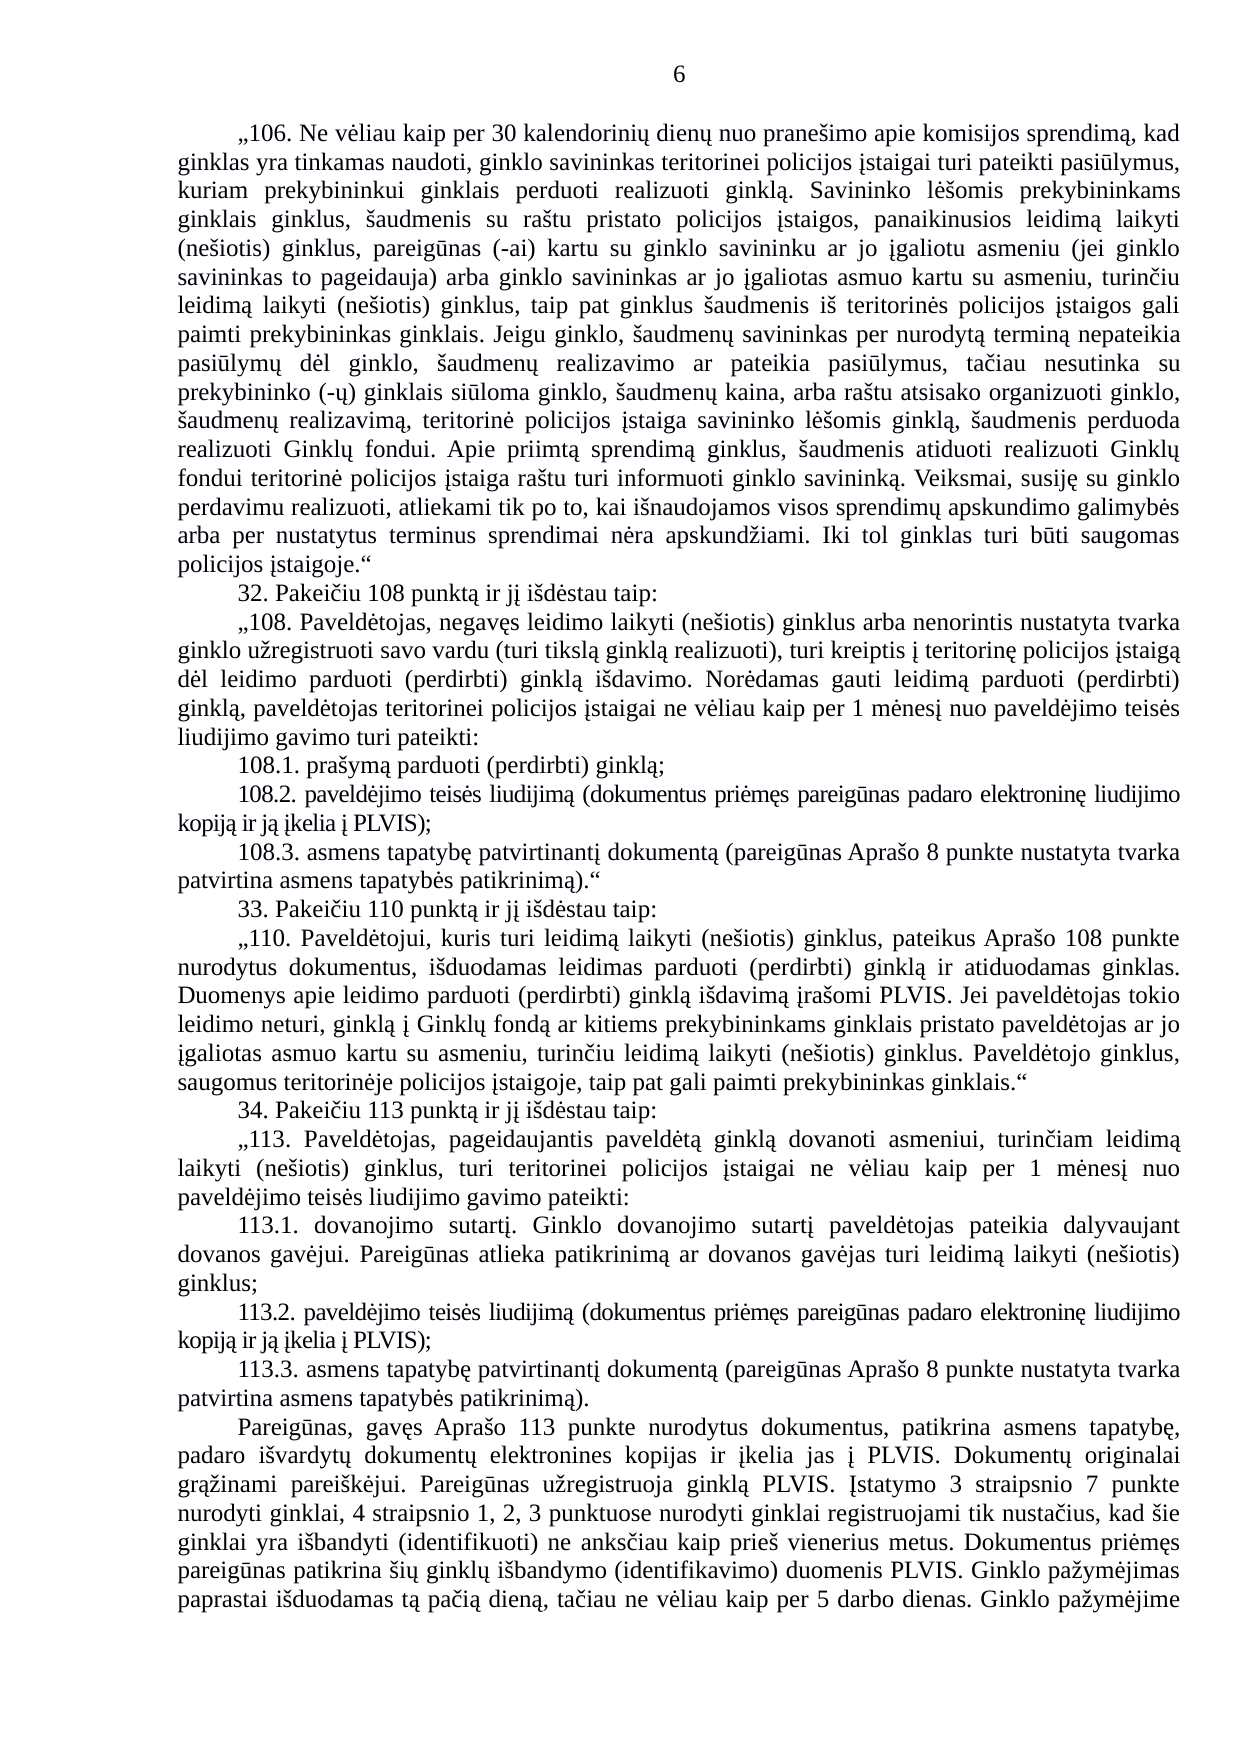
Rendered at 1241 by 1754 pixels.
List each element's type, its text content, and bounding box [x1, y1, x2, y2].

text „110. Paveldėtojui, kuris turi leidimą laikyti (nešiotis) ginklus, pateikus Aprašo 108 punkte nurodytus dokumentus, išduodamas leidimas parduoti (perdirbti) ginklą ir atiduodamas ginklas. Duomenys apie leidimo parduoti (perdirbti) ginklą išdavimą įrašomi PLVIS. Jei paveldėtojas tokio leidimo neturi, ginklą į Ginklų fondą ar kitiems prekybininkams ginklais pristato paveldėtojas ar jo įgaliotas asmuo kartu su asmeniu, turinčiu leidimą laikyti (nešiotis) ginklus. Paveldėtojo ginklus, saugomus teritorinėje policijos įstaigoje, taip pat gali paimti prekybininkas ginklais.“ [177, 923, 1181, 1096]
text „113. Paveldėtojas, pageidaujantis paveldėtą ginklą dovanoti asmeniui, turinčiam leidimą laikyti (nešiotis) ginklus, turi teritorinei policijos įstaigai ne vėliau kaip per 1 mėnesį nuo paveldėjimo teisės liudijimo gavimo pateikti: [177, 1124, 1181, 1211]
text 113.2. paveldėjimo teisės liudijimą (dokumentus priėmęs pareigūnas padaro elektroninę liudijimo kopiją ir ją įkelia į PLVIS); [177, 1297, 1181, 1354]
text 113.3. asmens tapatybę patvirtinantį dokumentą (pareigūnas Aprašo 8 punkte nustatyta tvarka patvirtina asmens tapatybės patikrinimą). [177, 1354, 1181, 1412]
text 33. Pakeičiu 110 punktą ir jį išdėstau taip: [177, 894, 1181, 923]
text „106. Ne vėliau kaip per 30 kalendorinių dienų nuo pranešimo apie komisijos sprendimą, kad ginklas yra tinkamas naudoti, ginklo savininkas teritorinei policijos įstaigai turi pateikti pasiūlymus, kuriam prekybininkui ginklais perduoti realizuoti ginklą. Savininko lėšomis prekybininkams ginklais ginklus, šaudmenis su raštu pristato policijos įstaigos, panaikinusios leidimą laikyti (nešiotis) ginklus, pareigūnas (-ai) kartu su ginklo savininku ar jo įgaliotu asmeniu (jei ginklo savininkas to pageidauja) arba ginklo savininkas ar jo įgaliotas asmuo kartu su asmeniu, turinčiu leidimą laikyti (nešiotis) ginklus, taip pat ginklus šaudmenis iš teritorinės policijos įstaigos gali paimti prekybininkas ginklais. Jeigu ginklo, šaudmenų savininkas per nurodytą terminą nepateikia pasiūlymų dėl ginklo, šaudmenų realizavimo ar pateikia pasiūlymus, tačiau nesutinka su prekybininko (-ų) ginklais siūloma ginklo, šaudmenų kaina, arba raštu atsisako organizuoti ginklo, šaudmenų realizavimą, teritorinė policijos įstaiga savininko lėšomis ginklą, šaudmenis perduoda realizuoti Ginklų fondui. Apie priimtą sprendimą ginklus, šaudmenis atiduoti realizuoti Ginklų fondui teritorinė policijos įstaiga raštu turi informuoti ginklo savininką. Veiksmai, susiję su ginklo perdavimu realizuoti, atliekami tik po to, kai išnaudojamos visos sprendimų apskundimo galimybės arba per nustatytus terminus sprendimai nėra apskundžiami. Iki tol ginklas turi būti saugomas policijos įstaigoje.“ [177, 118, 1181, 578]
text 108.2. paveldėjimo teisės liudijimą (dokumentus priėmęs pareigūnas padaro elektroninę liudijimo kopiją ir ją įkelia į PLVIS); [177, 779, 1181, 837]
text „108. Paveldėtojas, negavęs leidimo laikyti (nešiotis) ginklus arba nenorintis nustatyta tvarka ginklo užregistruoti savo vardu (turi tikslą ginklą realizuoti), turi kreiptis į teritorinę policijos įstaigą dėl leidimo parduoti (perdirbti) ginklą išdavimo. Norėdamas gauti leidimą parduoti (perdirbti) ginklą, paveldėtojas teritorinei policijos įstaigai ne vėliau kaip per 1 mėnesį nuo paveldėjimo teisės liudijimo gavimo turi pateikti: [177, 607, 1181, 751]
text 108.3. asmens tapatybę patvirtinantį dokumentą (pareigūnas Aprašo 8 punkte nustatyta tvarka patvirtina asmens tapatybės patikrinimą).“ [177, 837, 1181, 894]
text Pareigūnas, gavęs Aprašo 113 punkte nurodytus dokumentus, patikrina asmens tapatybę, padaro išvardytų dokumentų elektronines kopijas ir įkelia jas į PLVIS. Dokumentų originalai grąžinami pareiškėjui. Pareigūnas užregistruoja ginklą PLVIS. Įstatymo 3 straipsnio 7 punkte nurodyti ginklai, 4 straipsnio 1, 2, 3 punktuose nurodyti ginklai registruojami tik nustačius, kad šie ginklai yra išbandyti (identifikuoti) ne anksčiau kaip prieš vienerius metus. Dokumentus priėmęs pareigūnas patikrina šių ginklų išbandymo (identifikavimo) duomenis PLVIS. Ginklo pažymėjimas paprastai išduodamas tą pačią dieną, tačiau ne vėliau kaip per 5 darbo dienas. Ginklo pažymėjime [177, 1412, 1181, 1613]
text 34. Pakeičiu 113 punktą ir jį išdėstau taip: [177, 1096, 1181, 1124]
text 108.1. prašymą parduoti (perdirbti) ginklą; [177, 751, 1181, 779]
text 32. Pakeičiu 108 punktą ir jį išdėstau taip: [177, 578, 1181, 607]
text 113.1. dovanojimo sutartį. Ginklo dovanojimo sutartį paveldėtojas pateikia dalyvaujant dovanos gavėjui. Pareigūnas atlieka patikrinimą ar dovanos gavėjas turi leidimą laikyti (nešiotis) ginklus; [177, 1211, 1181, 1297]
